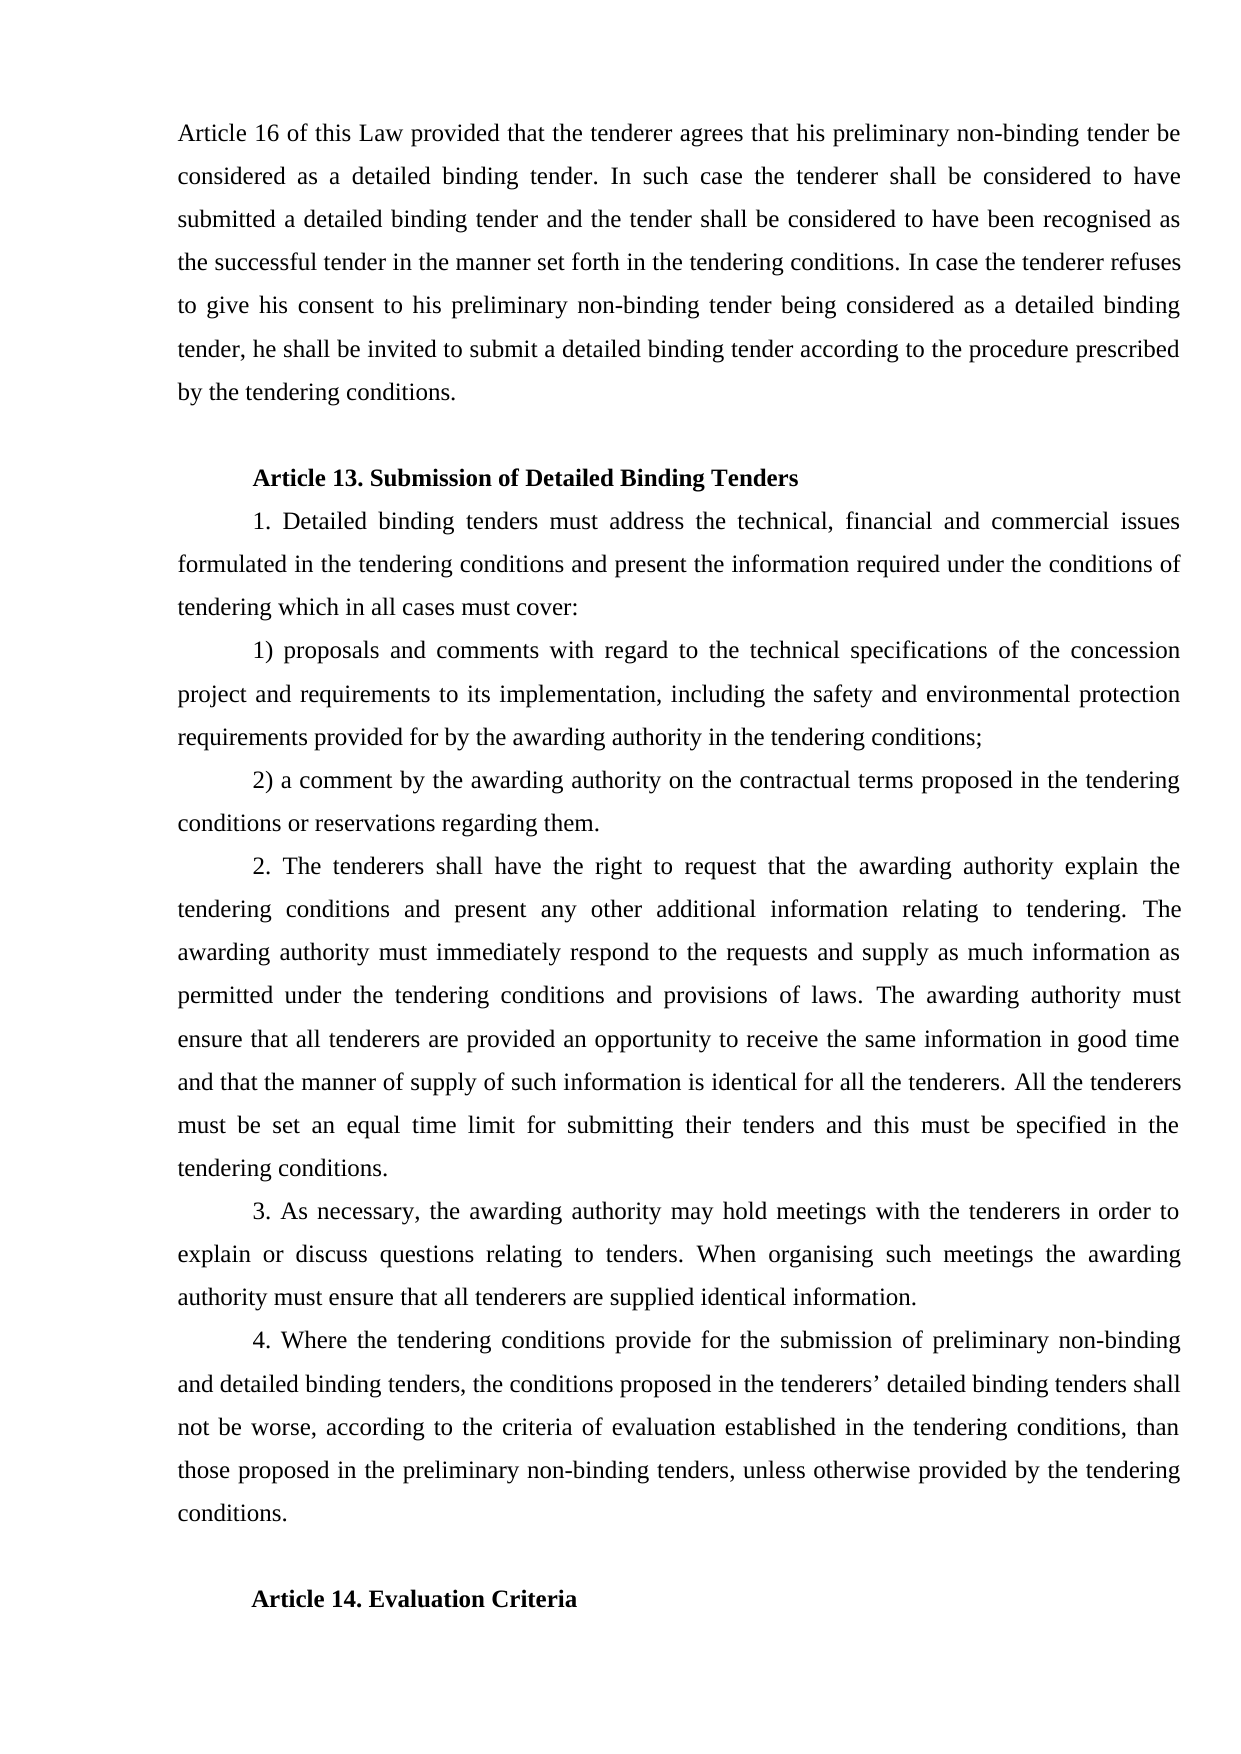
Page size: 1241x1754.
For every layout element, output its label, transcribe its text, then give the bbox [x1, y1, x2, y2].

text 3. As necessary, the awarding authority may hold meetings with the tenderers in order to explain or discuss questions relating to tenders. When organising such meetings the awarding authority must ensure that all tenderers are supplied identical information. [177, 1196, 1181, 1311]
text 1. Detailed binding tenders must address the technical, financial and commercial issues formulated in the tendering conditions and present the information required under the conditions of tendering which in all cases must cover: [177, 506, 1181, 621]
text 1) proposals and comments with regard to the technical specifications of the concession project and requirements to its implementation, including the safety and environmental protection requirements provided for by the awarding authority in the tendering conditions; [177, 636, 1181, 751]
text Article 14. Evaluation Criteria [177, 1584, 1181, 1613]
text 2) a comment by the awarding authority on the contractual terms proposed in the tendering conditions or reservations regarding them. [177, 765, 1181, 837]
text Article 16 of this Law provided that the tenderer agrees that his preliminary non-binding tender be considered as a detailed binding tender. In such case the tenderer shall be considered to have submitted a detailed binding tender and the tender shall be considered to have been recognised as the successful tender in the manner set forth in the tendering conditions. In case the tenderer refuses to give his consent to his preliminary non-binding tender being considered as a detailed binding tender, he shall be invited to submit a detailed binding tender according to the procedure prescribed by the tendering conditions. [177, 118, 1181, 406]
text Article 13. Submission of Detailed Binding Tenders [177, 463, 1181, 492]
text 2. The tenderers shall have the right to request that the awarding authority explain the tendering conditions and present any other additional information relating to tendering. The awarding authority must immediately respond to the requests and supply as much information as permitted under the tendering conditions and provisions of laws. The awarding authority must ensure that all tenderers are provided an opportunity to receive the same information in good time and that the manner of supply of such information is identical for all the tenderers. All the tenderers must be set an equal time limit for submitting their tenders and this must be specified in the tendering conditions. [177, 851, 1181, 1182]
text 4. Where the tendering conditions provide for the submission of preliminary non-binding and detailed binding tenders, the conditions proposed in the tenderers’ detailed binding tenders shall not be worse, according to the criteria of evaluation established in the tendering conditions, than those proposed in the preliminary non-binding tenders, unless otherwise provided by the tendering conditions. [177, 1326, 1181, 1527]
